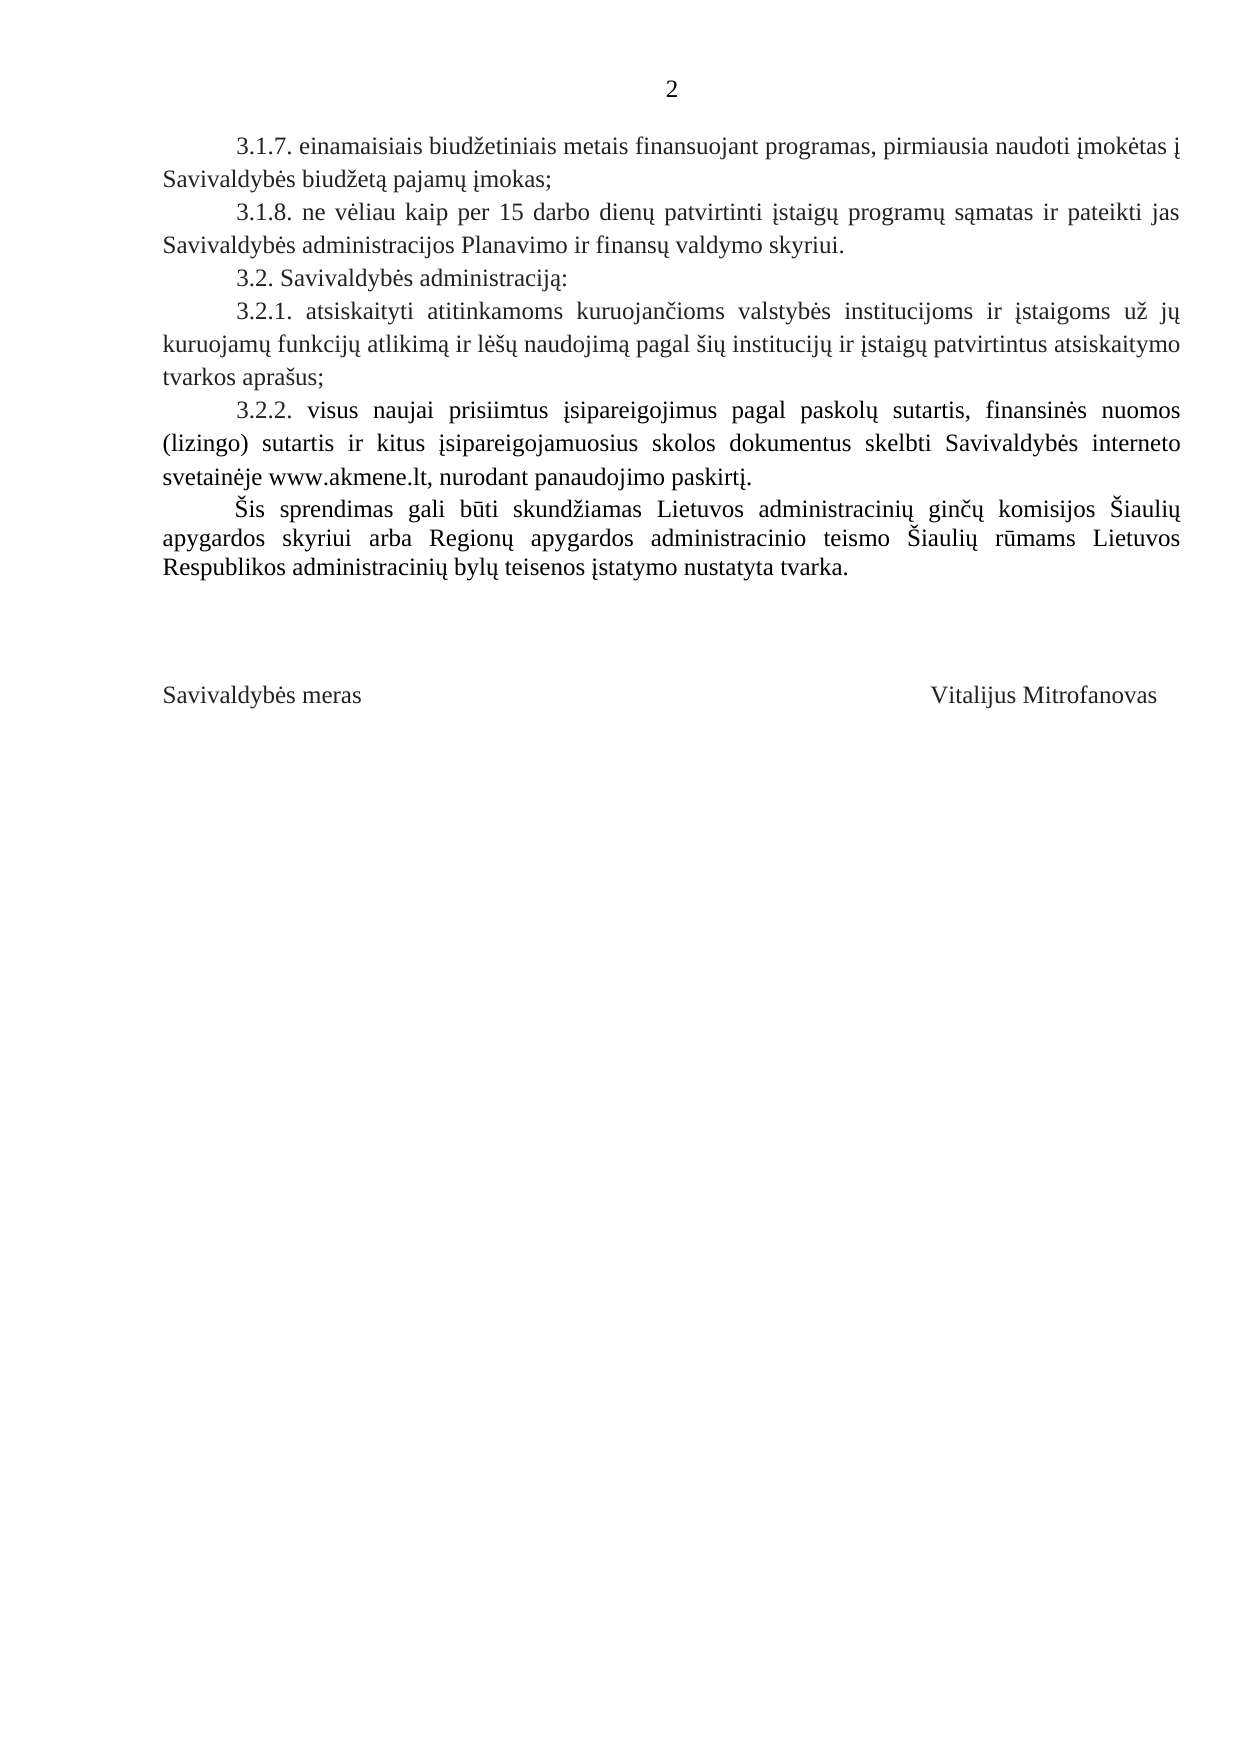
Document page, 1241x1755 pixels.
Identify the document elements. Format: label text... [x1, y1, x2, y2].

text Šis sprendimas gali būti skundžiamas Lietuvos administracinių ginčų komisijos Šiaulių apygardos skyriui arba Regionų apygardos administracinio teismo Šiaulių rūmams Lietuvos Respublikos administracinių bylų teisenos įstatymo nustatyta tvarka. [162, 494, 1181, 581]
text Savivaldybės meras Vitalijus Mitrofanovas [162, 680, 1181, 709]
text 3.2.2. visus naujai prisiimtus įsipareigojimus pagal paskolų sutartis, finansinės nuomos (lizingo) sutartis ir kitus įsipareigojamuosius skolos dokumentus skelbti Savivaldybės interneto svetainėje www.akmene.lt, nurodant panaudojimo paskirtį. [162, 396, 1181, 490]
text 3.1.7. einamaisiais biudžetiniais metais finansuojant programas, pirmiausia naudoti įmokėtas į Savivaldybės biudžetą pajamų įmokas; [162, 131, 1181, 193]
text 3.2.1. atsiskaityti atitinkamoms kuruojančioms valstybės institucijoms ir įstaigoms už jų kuruojamų funkcijų atlikimą ir lėšų naudojimą pagal šių institucijų ir įstaigų patvirtintus atsiskaitymo tvarkos aprašus; [162, 296, 1181, 391]
text 3.1.8. ne vėliau kaip per 15 darbo dienų patvirtinti įstaigų programų sąmatas ir pateikti jas Savivaldybės administracijos Planavimo ir finansų valdymo skyriui. [162, 197, 1181, 259]
text 3.2. Savivaldybės administraciją: [162, 263, 1181, 292]
